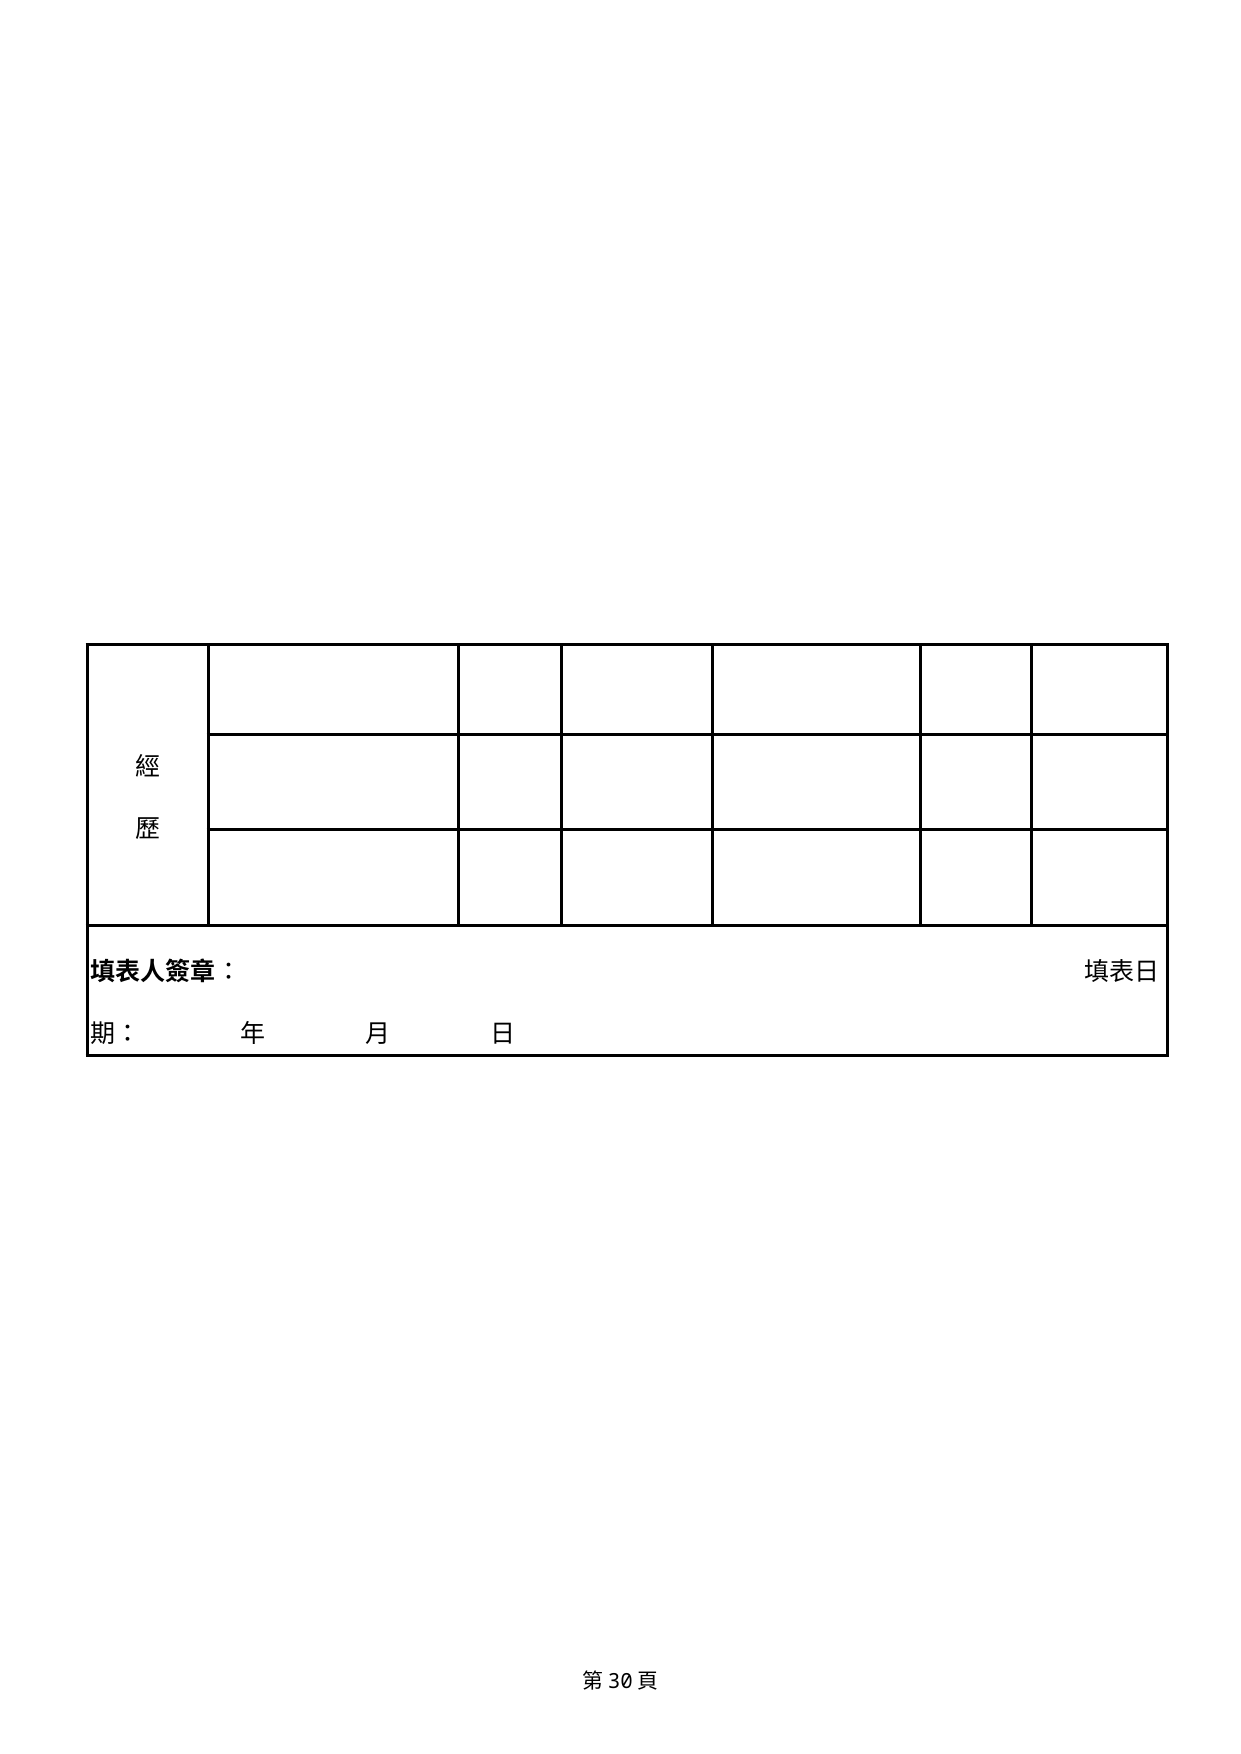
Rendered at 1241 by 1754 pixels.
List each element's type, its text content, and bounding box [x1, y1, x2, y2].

table_cell [922, 831, 1030, 924]
table_cell [460, 646, 560, 733]
table_cell [563, 831, 711, 924]
table_cell [563, 646, 711, 733]
table_cell [1033, 646, 1166, 733]
table_cell [210, 646, 457, 733]
table_cell [1033, 831, 1166, 924]
table_cell 經 歷 [89, 646, 207, 924]
table_cell [1033, 736, 1166, 828]
table_cell [714, 736, 919, 828]
table_cell [460, 831, 560, 924]
table_cell [714, 831, 919, 924]
table_cell 填表人簽章： 填表日期： 年 月 日 [89, 927, 1166, 1053]
table_cell [210, 831, 457, 924]
table_cell [210, 736, 457, 828]
table_cell [563, 736, 711, 828]
table_cell [460, 736, 560, 828]
table_cell [714, 646, 919, 733]
table_cell [922, 646, 1030, 733]
table_cell [922, 736, 1030, 828]
